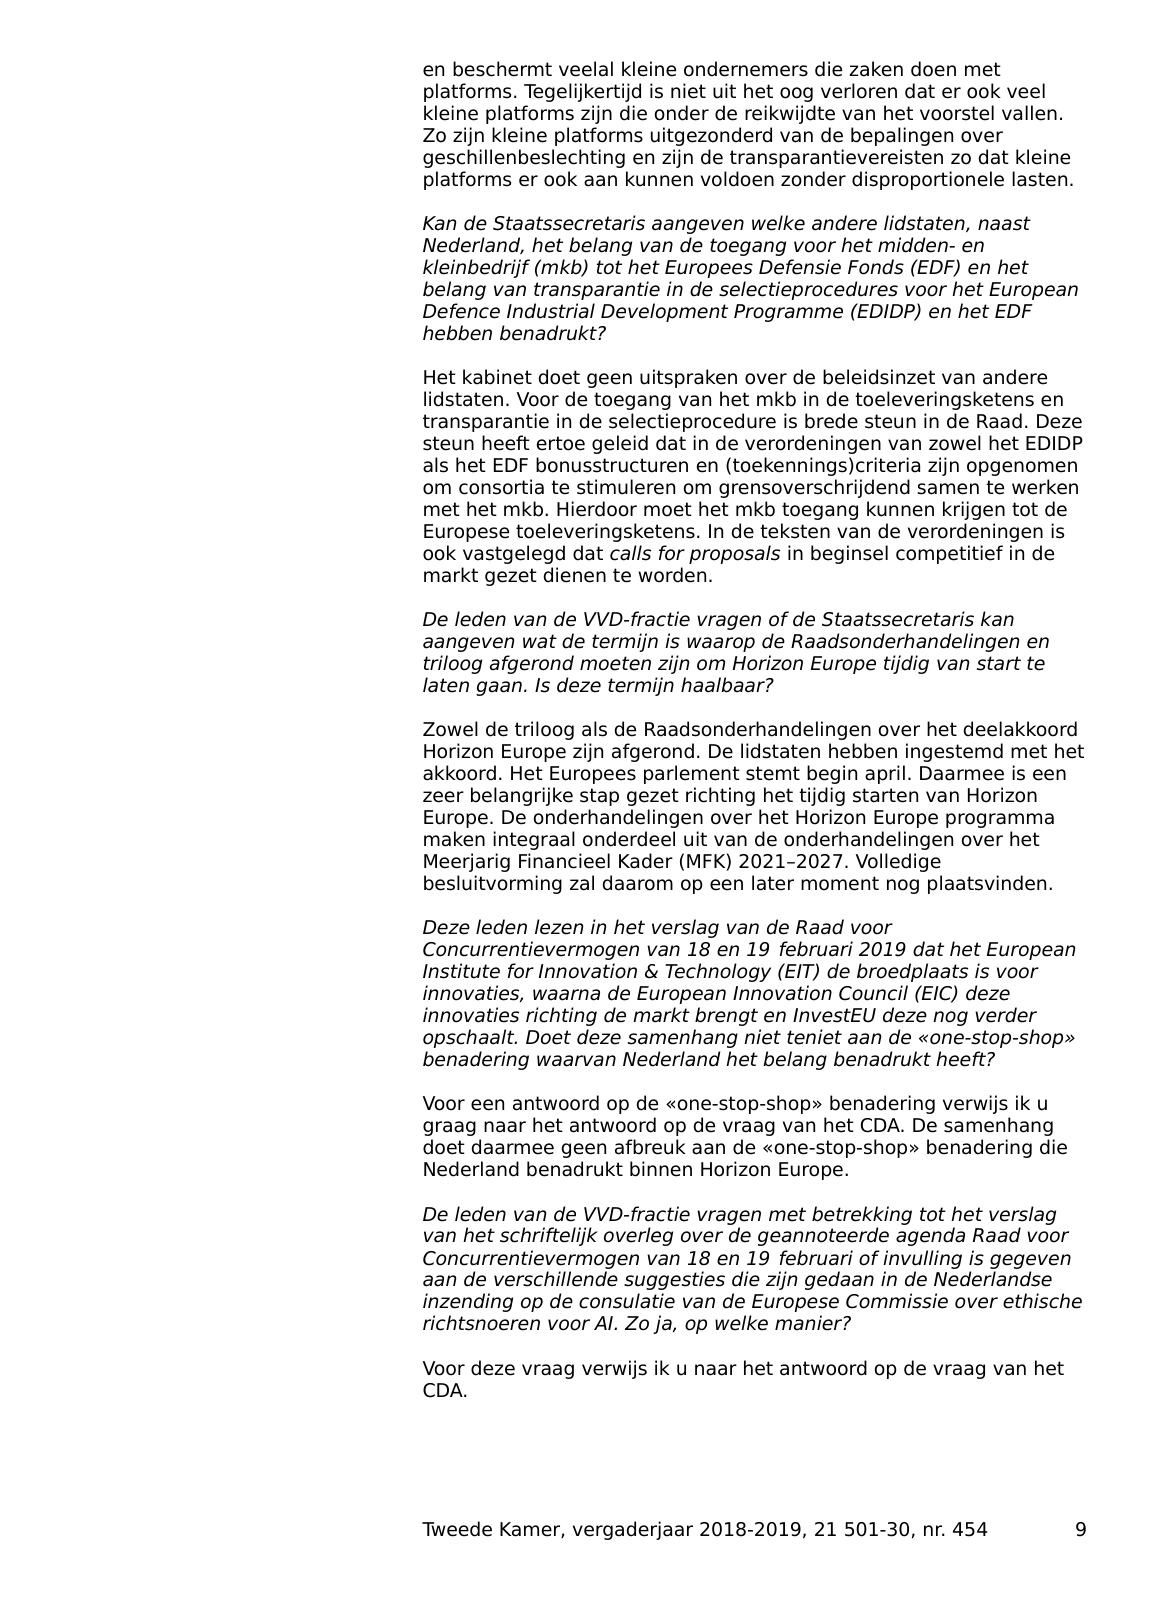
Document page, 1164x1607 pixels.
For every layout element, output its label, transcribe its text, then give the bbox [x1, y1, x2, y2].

text De leden van de VVD-fractie vragen of de Staatssecretaris kan aangeven wat de termijn is waarop de Raadsonderhandelingen en triloog afgerond moeten zijn om Horizon Europe tijdig van start te laten gaan. Is deze termijn haalbaar? [422, 609, 1087, 697]
text Zowel de triloog als de Raadsonderhandelingen over het deelakkoord Horizon Europe zijn afgerond. De lidstaten hebben ingestemd met het akkoord. Het Europees parlement stemt begin april. Daarmee is een zeer belangrijke stap gezet richting het tijdig starten van Horizon Europe. De onderhandelingen over het Horizon Europe programma maken integraal onderdeel uit van de onderhandelingen over het Meerjarig Financieel Kader (MFK) 2021–2027. Volledige besluitvorming zal daarom op een later moment nog plaatsvinden. [422, 719, 1087, 895]
text Voor deze vraag verwijs ik u naar het antwoord op de vraag van het CDA. [422, 1357, 1087, 1401]
text en beschermt veelal kleine ondernemers die zaken doen met platforms. Tegelijkertijd is niet uit het oog verloren dat er ook veel kleine platforms zijn die onder de reikwijdte van het voorstel vallen. Zo zijn kleine platforms uitgezonderd van de bepalingen over geschillenbeslechting en zijn de transparantievereisten zo dat kleine platforms er ook aan kunnen voldoen zonder disproportionele lasten. [422, 59, 1087, 191]
text Het kabinet doet geen uitspraken over de beleidsinzet van andere lidstaten. Voor de toegang van het mkb in de toeleveringsketens en transparantie in de selectieprocedure is brede steun in de Raad. Deze steun heeft ertoe geleid dat in de verordeningen van zowel het EDIDP als het EDF bonusstructuren en (toekennings)criteria zijn opgenomen om consortia te stimuleren om grensoverschrijdend samen te werken met het mkb. Hierdoor moet het mkb toegang kunnen krijgen tot de Europese toeleveringsketens. In de teksten van de verordeningen is ook vastgelegd dat calls for proposals in beginsel competitief in de markt gezet dienen te worden. [422, 367, 1087, 587]
text De leden van de VVD-fractie vragen met betrekking tot het verslag van het schriftelijk overleg over de geannoteerde agenda Raad voor Concurrentievermogen van 18 en 19 februari of invulling is gegeven aan de verschillende suggesties die zijn gedaan in de Nederlandse inzending op de consulatie van de Europese Commissie over ethische richtsnoeren voor AI. Zo ja, op welke manier? [422, 1203, 1087, 1335]
text Deze leden lezen in het verslag van de Raad voor Concurrentievermogen van 18 en 19 februari 2019 dat het European Institute for Innovation & Technology (EIT) de broedplaats is voor innovaties, waarna de European Innovation Council (EIC) deze innovaties richting de markt brengt en InvestEU deze nog verder opschaalt. Doet deze samenhang niet teniet aan de «one-stop-shop» benadering waarvan Nederland het belang benadrukt heeft? [422, 917, 1087, 1071]
text Voor een antwoord op de «one-stop-shop» benadering verwijs ik u graag naar het antwoord op de vraag van het CDA. De samenhang doet daarmee geen afbreuk aan de «one-stop-shop» benadering die Nederland benadrukt binnen Horizon Europe. [422, 1093, 1087, 1181]
text Kan de Staatssecretaris aangeven welke andere lidstaten, naast Nederland, het belang van de toegang voor het midden- en kleinbedrijf (mkb) tot het Europees Defensie Fonds (EDF) en het belang van transparantie in de selectieprocedures voor het European Defence Industrial Development Programme (EDIDP) en het EDF hebben benadrukt? [422, 213, 1087, 345]
